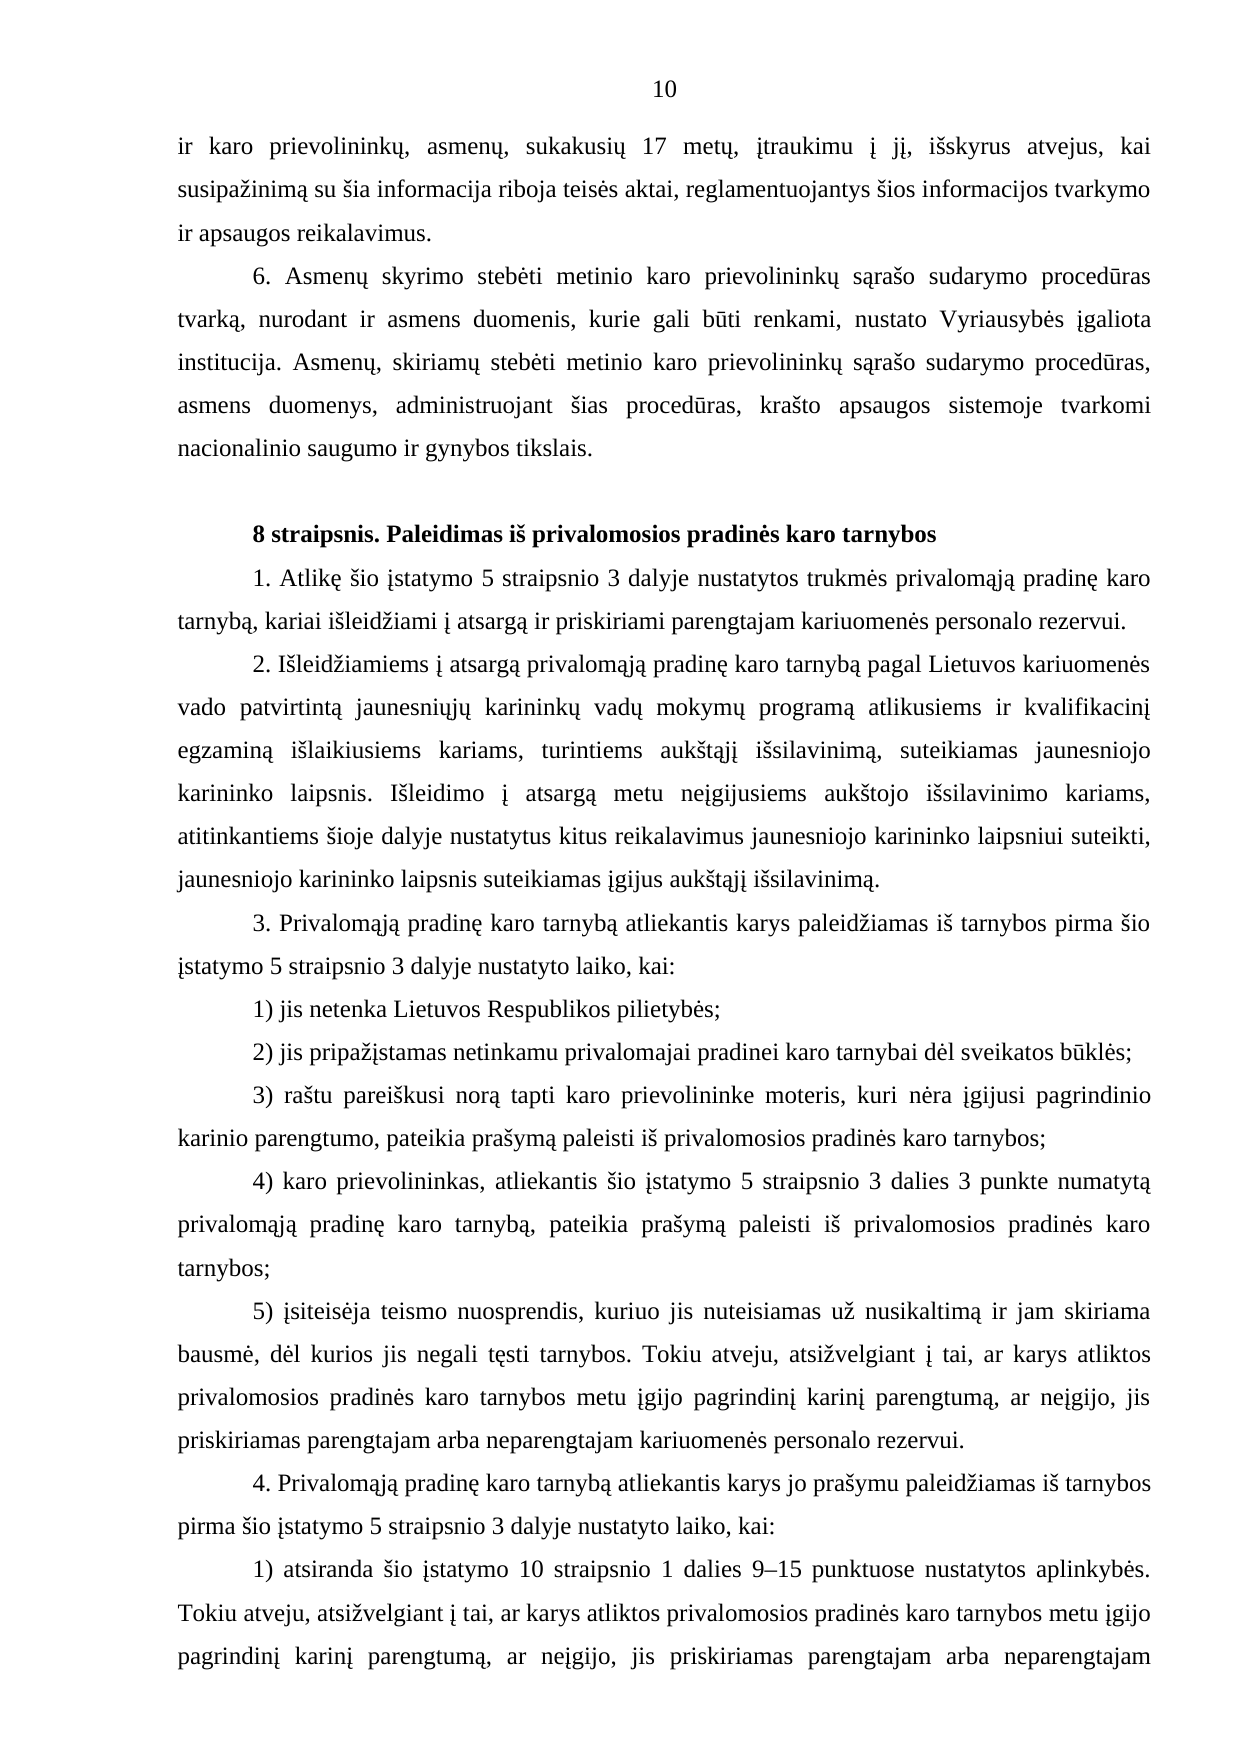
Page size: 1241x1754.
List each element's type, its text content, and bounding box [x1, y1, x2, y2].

text 1. Atlikę šio įstatymo 5 straipsnio 3 dalyje nustatytos trukmės privalomąją pradinę karo tarnybą, kariai išleidžiami į atsargą ir priskiriami parengtajam kariuomenės personalo rezervui. [177, 563, 1152, 634]
text 4) karo prievolininkas, atliekantis šio įstatymo 5 straipsnio 3 dalies 3 punkte numatytą privalomąją pradinę karo tarnybą, pateikia prašymą paleisti iš privalomosios pradinės karo tarnybos; [177, 1166, 1152, 1281]
text 4. Privalomąją pradinę karo tarnybą atliekantis karys jo prašymu paleidžiamas iš tarnybos pirma šio įstatymo 5 straipsnio 3 dalyje nustatyto laiko, kai: [177, 1468, 1152, 1540]
text 1) jis netenka Lietuvos Respublikos pilietybės; [177, 994, 1152, 1023]
text 3. Privalomąją pradinę karo tarnybą atliekantis karys paleidžiamas iš tarnybos pirma šio įstatymo 5 straipsnio 3 dalyje nustatyto laiko, kai: [177, 908, 1152, 979]
text 2) jis pripažįstamas netinkamu privalomajai pradinei karo tarnybai dėl sveikatos būklės; [177, 1037, 1152, 1066]
text 1) atsiranda šio įstatymo 10 straipsnio 1 dalies 9–15 punktuose nustatytos aplinkybės. Tokiu atveju, atsižvelgiant į tai, ar karys atliktos privalomosios pradinės karo tarnybos metu įgijo pagrindinį karinį parengtumą, ar neįgijo, jis priskiriamas parengtajam arba neparengtajam [177, 1554, 1152, 1669]
text 2. Išleidžiamiems į atsargą privalomąją pradinę karo tarnybą pagal Lietuvos kariuomenės vado patvirtintą jaunesniųjų karininkų vadų mokymų programą atlikusiems ir kvalifikacinį egzaminą išlaikiusiems kariams, turintiems aukštąjį išsilavinimą, suteikiamas jaunesniojo karininko laipsnis. Išleidimo į atsargą metu neįgijusiems aukštojo išsilavinimo kariams, atitinkantiems šioje dalyje nustatytus kitus reikalavimus jaunesniojo karininko laipsniui suteikti, jaunesniojo karininko laipsnis suteikiamas įgijus aukštąjį išsilavinimą. [177, 649, 1152, 893]
text ir karo prievolininkų, asmenų, sukakusių 17 metų, įtraukimu į jį, išskyrus atvejus, kai susipažinimą su šia informacija riboja teisės aktai, reglamentuojantys šios informacijos tvarkymo ir apsaugos reikalavimus. [177, 131, 1152, 246]
text 8 straipsnis. Paleidimas iš privalomosios pradinės karo tarnybos [177, 519, 1152, 548]
text 3) raštu pareiškusi norą tapti karo prievolininke moteris, kuri nėra įgijusi pagrindinio karinio parengtumo, pateikia prašymą paleisti iš privalomosios pradinės karo tarnybos; [177, 1080, 1152, 1152]
text 6. Asmenų skyrimo stebėti metinio karo prievolininkų sąrašo sudarymo procedūras tvarką, nurodant ir asmens duomenis, kurie gali būti renkami, nustato Vyriausybės įgaliota institucija. Asmenų, skiriamų stebėti metinio karo prievolininkų sąrašo sudarymo procedūras, asmens duomenys, administruojant šias procedūras, krašto apsaugos sistemoje tvarkomi nacionalinio saugumo ir gynybos tikslais. [177, 261, 1152, 462]
text 5) įsiteisėja teismo nuosprendis, kuriuo jis nuteisiamas už nusikaltimą ir jam skiriama bausmė, dėl kurios jis negali tęsti tarnybos. Tokiu atveju, atsižvelgiant į tai, ar karys atliktos privalomosios pradinės karo tarnybos metu įgijo pagrindinį karinį parengtumą, ar neįgijo, jis priskiriamas parengtajam arba neparengtajam kariuomenės personalo rezervui. [177, 1296, 1152, 1454]
